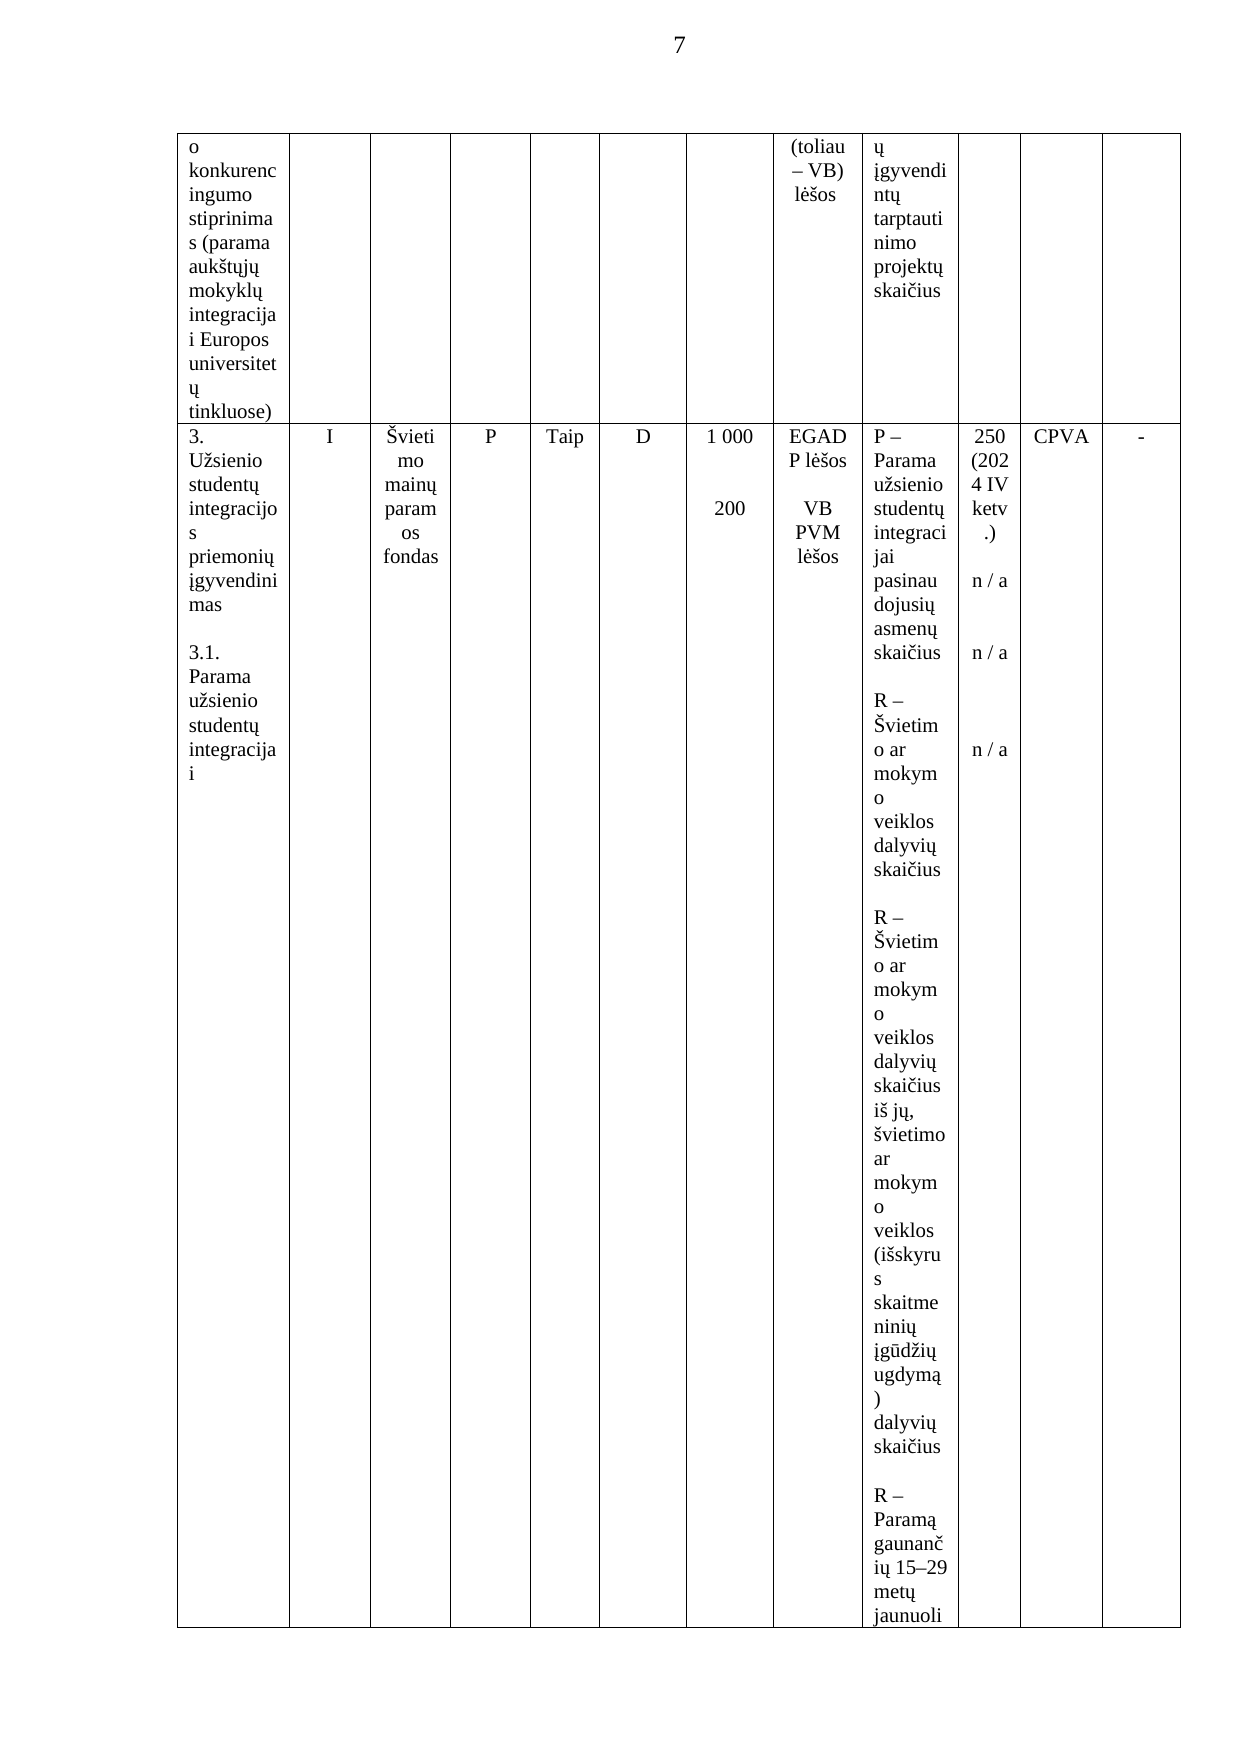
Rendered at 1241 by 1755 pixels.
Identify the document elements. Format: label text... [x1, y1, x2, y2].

table_cell D [600, 424, 686, 1627]
table_cell - [1103, 424, 1180, 1627]
table_cell [371, 134, 450, 423]
table_cell [1021, 134, 1102, 423]
table_cell [600, 134, 686, 423]
table_cell Švietimo mainų paramos fondas [371, 424, 450, 1627]
table_cell I [290, 424, 370, 1627]
table_cell ų įgyvendintų tarptautinimo projektų skaičius [863, 134, 958, 423]
table_cell P – Parama užsienio studentų integracijai pasinaudojusių asmenų skaičius R – Švietimo ar mokymo veiklos dalyvių skaičius R – Švietimo ar mokymo veiklos dalyvių skaičius iš jų, švietimo ar mokymo veiklos (išskyrus skaitmeninių įgūdžių ugdymą) dalyvių skaičius R – Paramą gaunančių 15–29 metų jaunuoli [863, 424, 958, 1627]
table_cell P [451, 424, 530, 1627]
table_cell o konkurencingumo stiprinimas (parama aukštųjų mokyklų integracijai Europos universitetų tinkluose) [178, 134, 289, 423]
table_cell [687, 134, 773, 423]
table_cell CPVA [1021, 424, 1102, 1627]
table_cell 250 (2024 IV ketv.) n / a n / a n / a [959, 424, 1020, 1627]
table_cell EGADP lėšos VB PVM lėšos [774, 424, 862, 1627]
table_cell 1 000 200 [687, 424, 773, 1627]
table_cell (toliau – VB) lėšos [774, 134, 862, 423]
table_cell 3. Užsienio studentų integracijos priemonių įgyvendinimas 3.1. Parama užsienio studentų integracijai [178, 424, 289, 1627]
table_cell [959, 134, 1020, 423]
table_cell [531, 134, 599, 423]
table_cell [290, 134, 370, 423]
table_cell [451, 134, 530, 423]
table_cell Taip [531, 424, 599, 1627]
table_cell - [1103, 134, 1180, 423]
